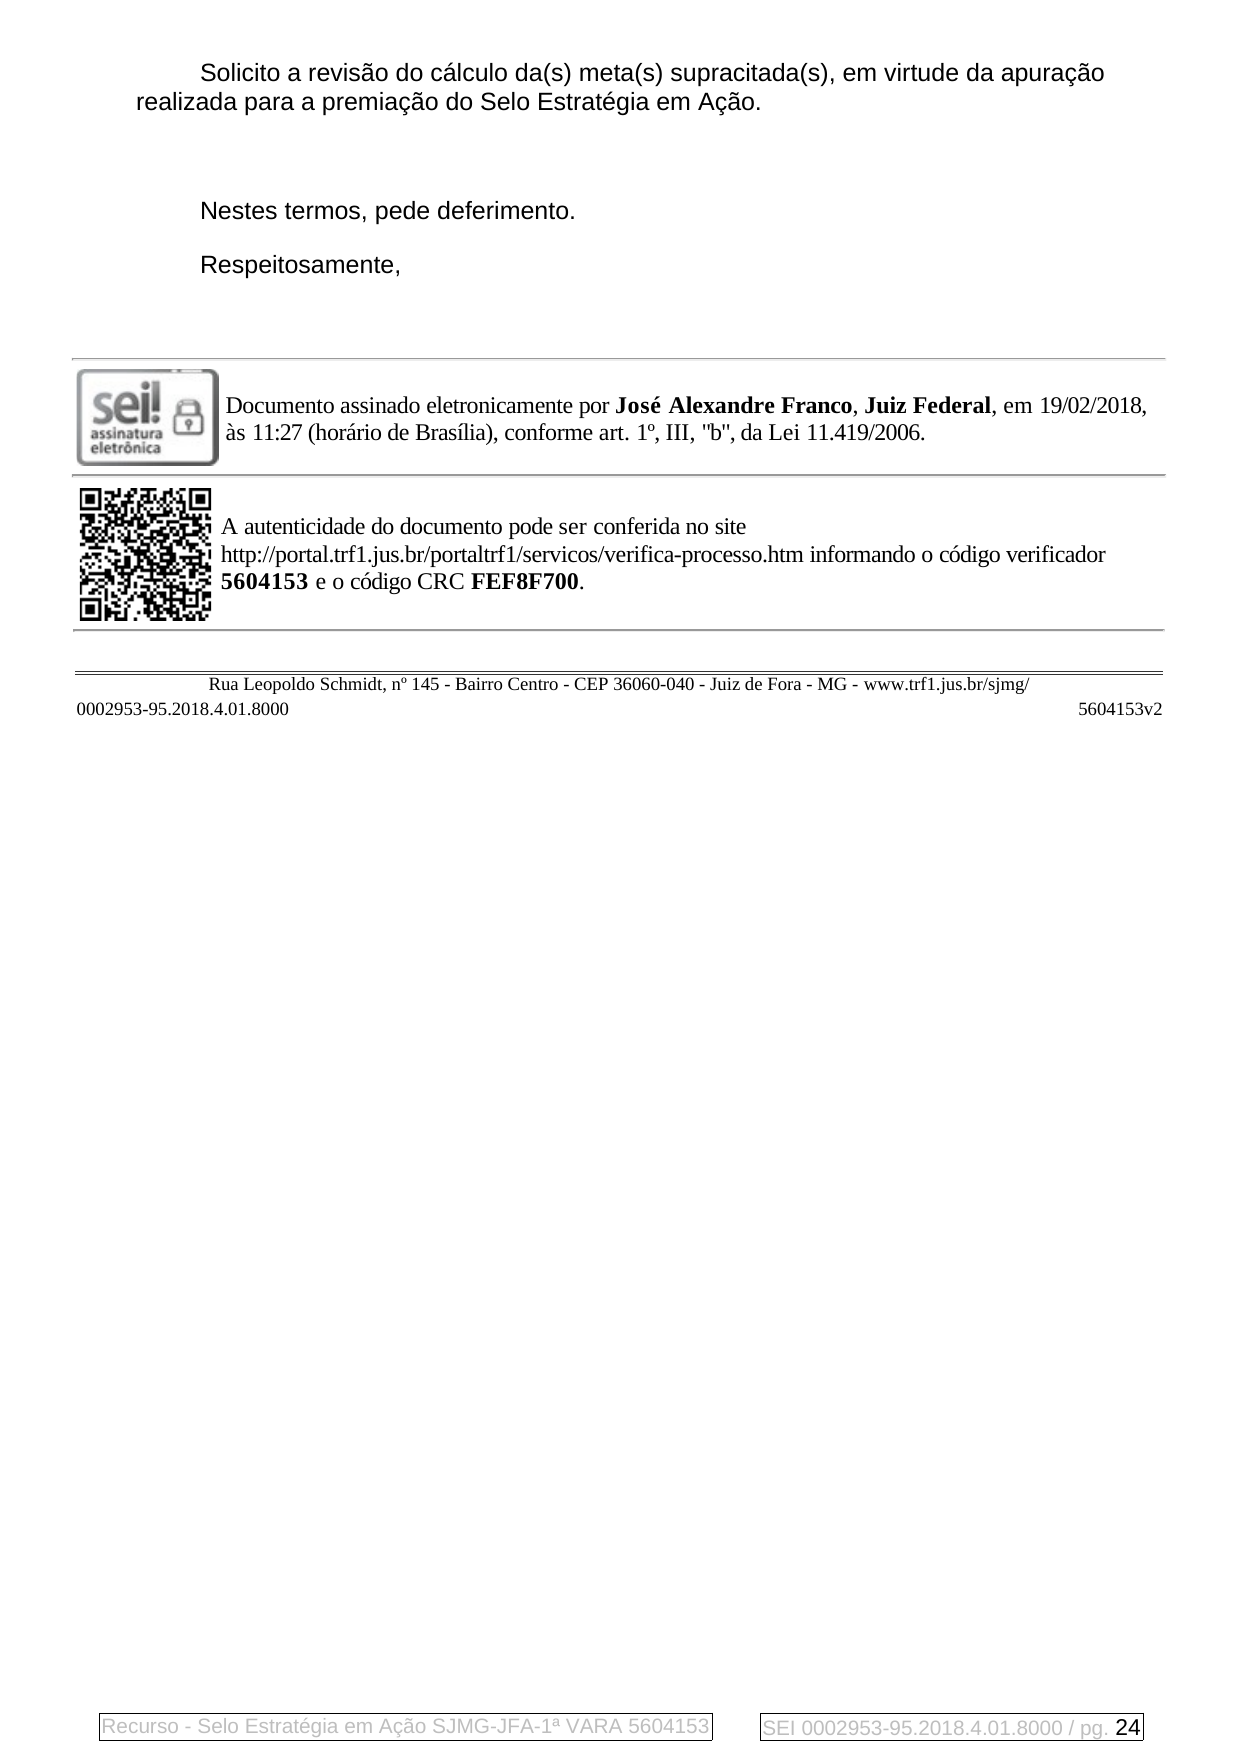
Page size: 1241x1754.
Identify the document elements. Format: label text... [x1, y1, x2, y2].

text Documento assinado eletronicamente por José Alexandre Franco, Juiz Federal, em 19/02/2018, às 11:27 (horário de Brasília), conforme art. 1º, III, "b", da Lei 11.419/2006. [225, 392, 1161, 446]
text A autenticidade do documento pode ser conferida no site http://portal.trf1.jus.br/portaltrf1/servicos/verifica-processo.htm informando o código verificador 5604153 e o código CRC FEF8F700. [221, 513, 1114, 594]
text Solicito a revisão do cálculo da(s) meta(s) supracitada(s), em virtude da apuração realizada para a premiação do Selo Estratégia em Ação. [136, 58, 1108, 115]
text Nestes termos, pede deferimento. Respeitosamente, [200, 196, 579, 278]
text Rua Leopoldo Schmidt, nº 145 - Bairro Centro - CEP 36060-040 - Juiz de Fora - MG - www.trf1.jus.br/sjmg/ [58, 664, 1179, 694]
picture [76, 369, 219, 466]
text 0002953-95.2018.4.01.8000 5604153v2 [58, 698, 1181, 720]
picture [79, 488, 212, 621]
